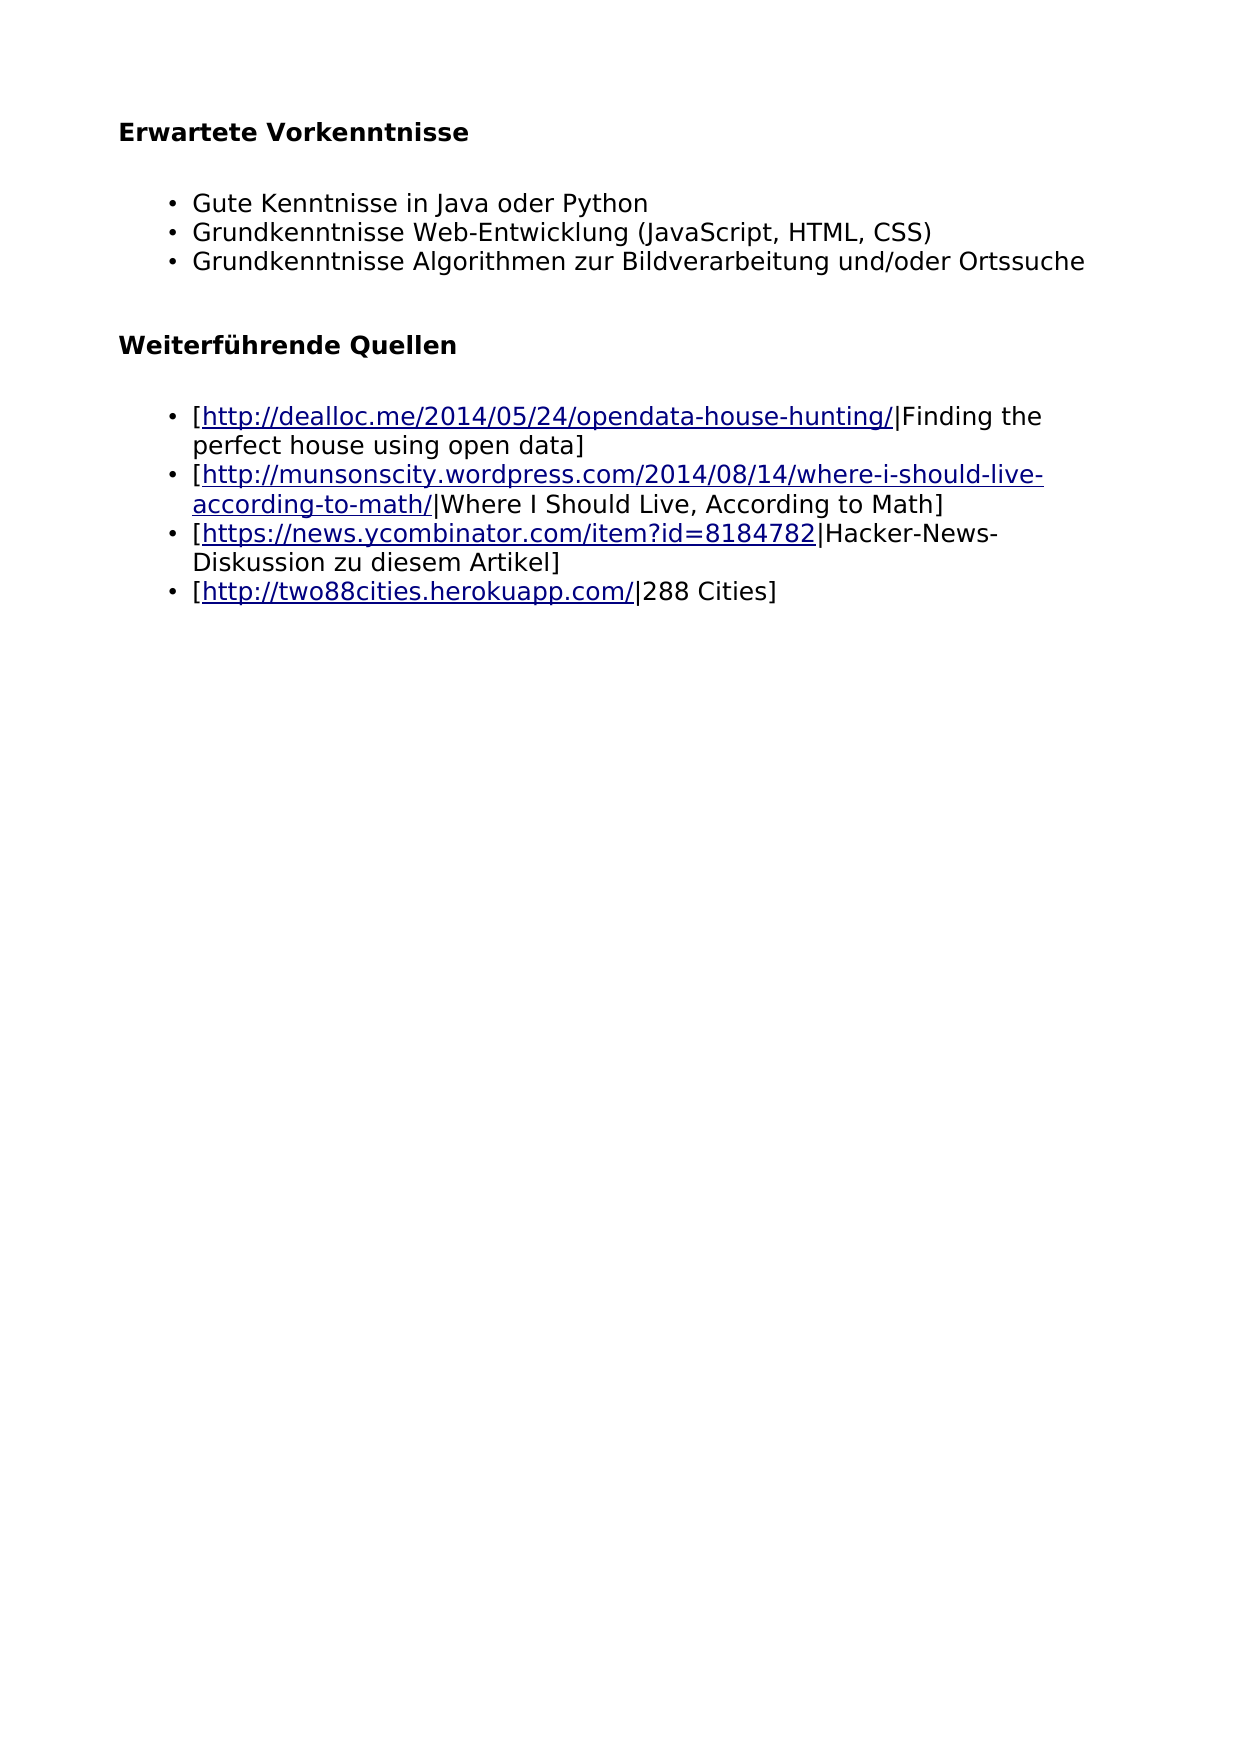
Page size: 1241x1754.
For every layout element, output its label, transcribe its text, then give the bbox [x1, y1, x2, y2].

list [http://two88cities.herokuapp.com/|288 Cities] [177, 577, 1122, 607]
list [http://dealloc.me/2014/05/24/opendata-house-hunting/|Finding the perfect house using open data] [177, 402, 1122, 461]
list Grundkenntnisse Algorithmen zur Bildverarbeitung und/oder Ortssuche [177, 248, 1122, 277]
list Gute Kenntnisse in Java oder Python [177, 189, 1122, 218]
list [https://news.ycombinator.com/item?id=8184782|Hacker-News-Diskussion zu diesem Artikel] [177, 519, 1122, 577]
list Grundkenntnisse Web-Entwicklung (JavaScript, HTML, CSS) [177, 218, 1122, 248]
subtitle Erwartete Vorkenntnisse [118, 118, 1122, 147]
subtitle Weiterführende Quellen [118, 331, 1122, 360]
list [http://munsonscity.wordpress.com/2014/08/14/where-i-should-live-according-to-math/|Where I Should Live, According to Math] [177, 461, 1122, 519]
